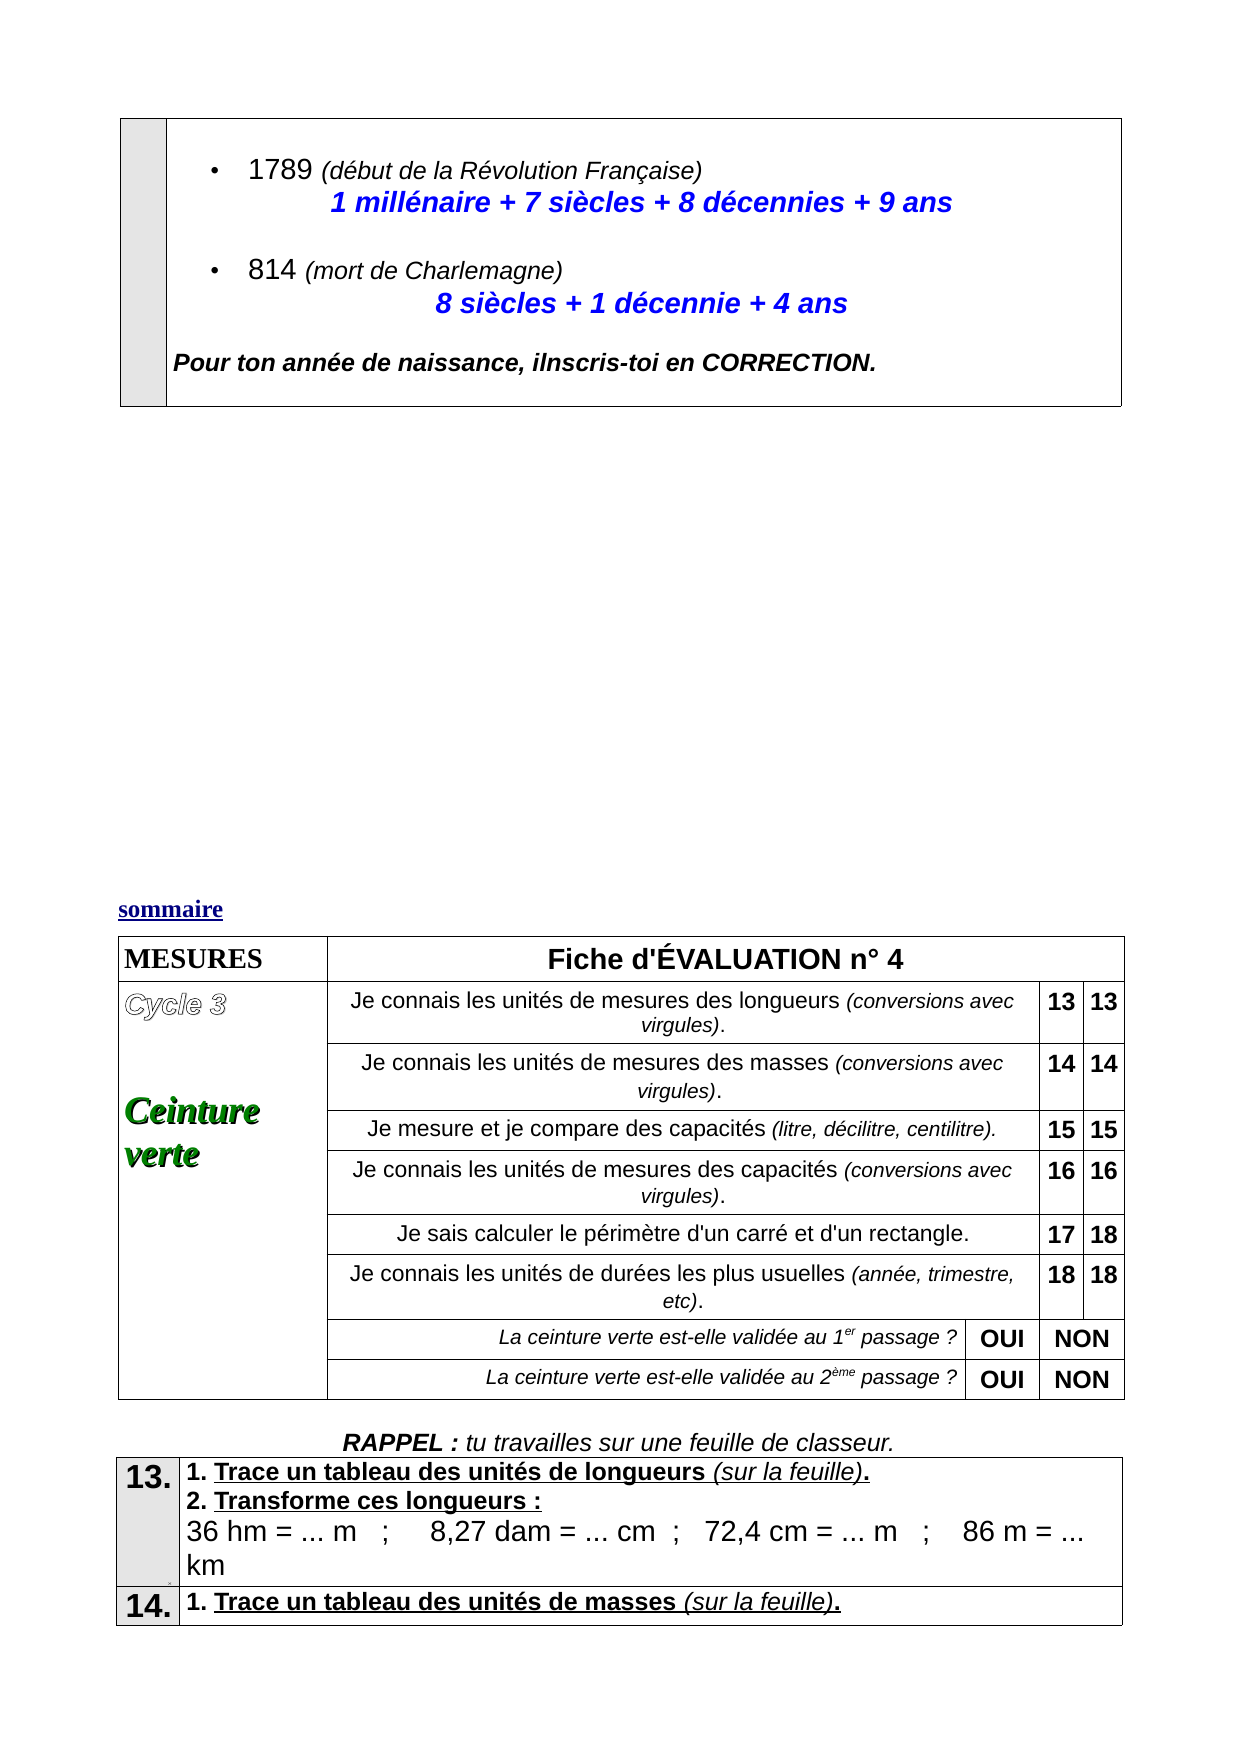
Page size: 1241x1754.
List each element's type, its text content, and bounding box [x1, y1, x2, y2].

table_cell 14 [1084, 1044, 1124, 1109]
table_cell 1945 (fin de la deuxième guerre mondiale) 1 millénaire + 9 siècles + 4 décennies + 5 ans 1789 (début de la Révolution Française) 1 millénaire + 7 siècles + 8 décennies + 9 ans 814 (mort de Charlemagne) 8 siècles + 1 décennie + 4 ans Pour ton année de naissance, ilnscris-toi en CORRECTION. [167, 119, 1121, 406]
table_cell 15 [1040, 1111, 1083, 1150]
table_header 13 [1084, 982, 1124, 1043]
table_header Je connais les unités de mesures des longueurs (conversions avec virgules). [328, 982, 1039, 1043]
table_cell 16 [1084, 1151, 1124, 1214]
table_cell 14 [1040, 1044, 1083, 1109]
table_header 1. Trace un tableau des unités de longueurs (sur la feuille). 2. Transforme ces longueurs : 36 hm = ... m ; 8,27 dam = ... cm ; 72,4 cm = ... m ; 86 m = ... km [180, 1458, 1122, 1586]
table_header Fiche d'évaluation n° 4 [328, 937, 1124, 981]
table_cell Je connais les unités de durées les plus usuelles (année, trimestre, etc). [328, 1255, 1039, 1319]
table_cell 18 [1040, 1255, 1083, 1319]
table_cell OUI [966, 1320, 1039, 1359]
table_cell Je connais les unités de mesures des capacités (conversions avec virgules). [328, 1151, 1039, 1214]
table_cell NON [1040, 1320, 1124, 1359]
table_cell Je sais calculer le périmètre d'un carré et d'un rectangle. [328, 1215, 1039, 1254]
text sommaire [118, 894, 1122, 923]
table_cell [121, 119, 166, 406]
table_cell 16 [1040, 1151, 1083, 1214]
table_cell 1. Trace un tableau des unités de masses (sur la feuille). [180, 1587, 1122, 1625]
table_cell Je mesure et je compare des capacités (litre, décilitre, centilitre). [328, 1111, 1039, 1150]
text RAPPEL : tu travailles sur une feuille de classeur. [118, 1428, 1122, 1457]
table_cell 17 [1040, 1215, 1083, 1254]
table_header 13. [117, 1458, 179, 1586]
table_cell La ceinture verte est-elle validée au 1er passage ? [328, 1320, 965, 1359]
table_cell Je connais les unités de mesures des masses (conversions avec virgules). [328, 1044, 1039, 1109]
table_cell 18 [1084, 1215, 1124, 1254]
table_cell 15 [1084, 1111, 1124, 1150]
table_cell Cycle 3 Ceinture verte [119, 982, 327, 1399]
table_header MESURES [119, 937, 327, 981]
table_cell La ceinture verte est-elle validée au 2ème passage ? [328, 1360, 965, 1399]
table_cell 14. [117, 1587, 179, 1625]
table_cell NON [1040, 1360, 1124, 1399]
table_cell OUI [966, 1360, 1039, 1399]
table_cell 18 [1084, 1255, 1124, 1319]
table_header 13 [1040, 982, 1083, 1043]
